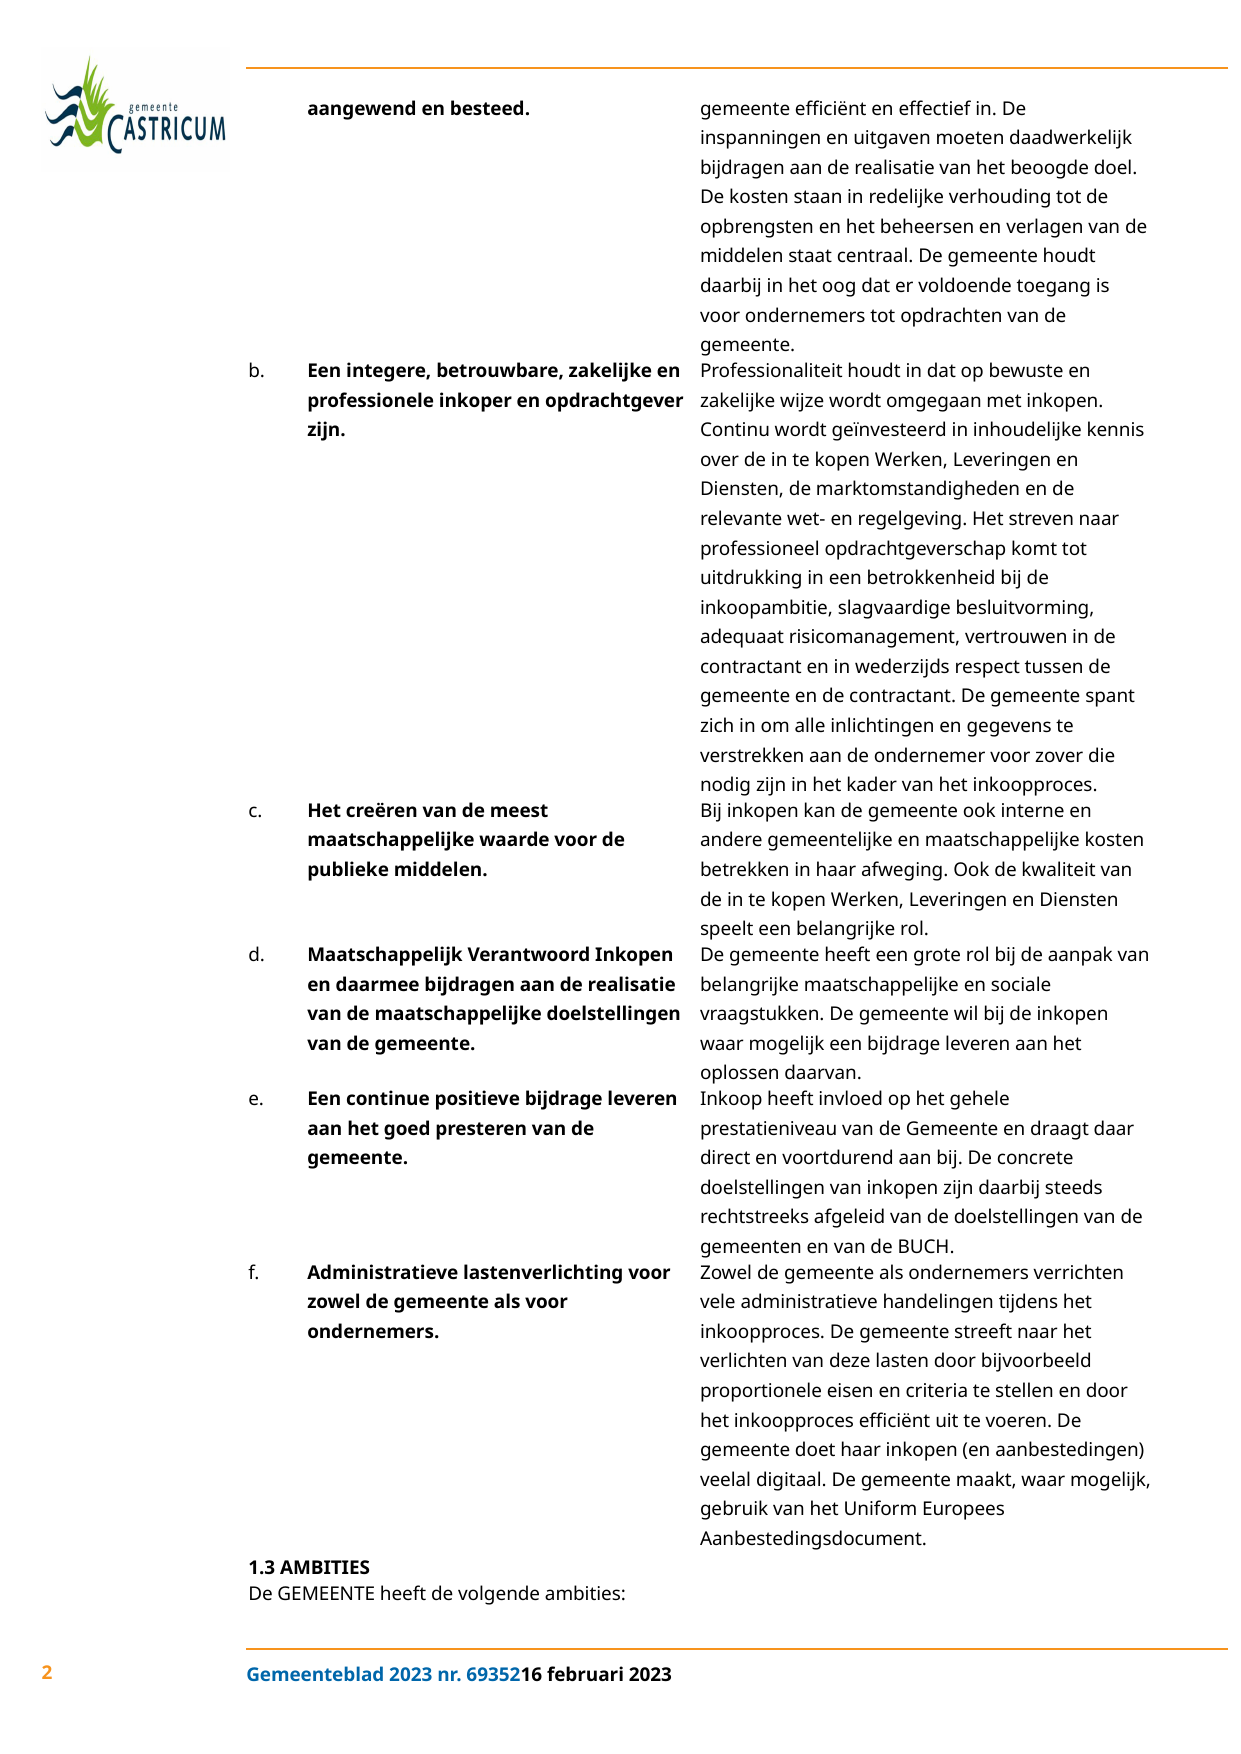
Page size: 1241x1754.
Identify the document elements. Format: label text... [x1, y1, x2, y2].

table_cell Het creëren van de meest maatschappelijke waarde voor de publieke middelen. [248, 797, 700, 941]
table_cell Een continue positieve bijdrage leveren aan het goed presteren van de gemeente. [248, 1085, 700, 1259]
table_header gemeente efficiënt en effectief in. De inspanningen en uitgaven moeten daadwerkelijk bijdragen aan de realisatie van het beoogde doel. De kosten staan in redelijke verhouding tot de opbrengsten en het beheersen en verlagen van de middelen staat centraal. De gemeente houdt daarbij in het oog dat er voldoende toegang is voor ondernemers tot opdrachten van de gemeente. [700, 95, 1152, 357]
table_cell Administratieve lastenverlichting voor zowel de gemeente als voor ondernemers. [248, 1259, 700, 1551]
text 1.3 AMBITIES [248, 1554, 1152, 1580]
table_header aangewend en besteed. [248, 95, 700, 357]
picture [41, 47, 231, 172]
table_cell Een integere, betrouwbare, zakelijke en professionele inkoper en opdrachtgever zijn. [248, 357, 700, 797]
table_cell Maatschappelijk Verantwoord Inkopen en daarmee bijdragen aan de realisatie van de maatschappelijke doelstellingen van de gemeente. [248, 941, 700, 1085]
text De GEMEENTE heeft de volgende ambities: [248, 1580, 1152, 1606]
table_cell Zowel de gemeente als ondernemers verrichten vele administratieve handelingen tijdens het inkoopproces. De gemeente streeft naar het verlichten van deze lasten door bijvoorbeeld proportionele eisen en criteria te stellen en door het inkoopproces efficiënt uit te voeren. De gemeente doet haar inkopen (en aanbestedingen) veelal digitaal. De gemeente maakt, waar mogelijk, gebruik van het Uniform Europees Aanbestedingsdocument. [700, 1259, 1152, 1551]
table_cell Professionaliteit houdt in dat op bewuste en zakelijke wijze wordt omgegaan met inkopen. Continu wordt geïnvesteerd in inhoudelijke kennis over de in te kopen Werken, Leveringen en Diensten, de marktomstandigheden en de relevante wet- en regelgeving. Het streven naar professioneel opdrachtgeverschap komt tot uitdrukking in een betrokkenheid bij de inkoopambitie, slagvaardige besluitvorming, adequaat risicomanagement, vertrouwen in de contractant en in wederzijds respect tussen de gemeente en de contractant. De gemeente spant zich in om alle inlichtingen en gegevens te verstrekken aan de ondernemer voor zover die nodig zijn in het kader van het inkoopproces. [700, 357, 1152, 797]
table_cell Bij inkopen kan de gemeente ook interne en andere gemeentelijke en maatschappelijke kosten betrekken in haar afweging. Ook de kwaliteit van de in te kopen Werken, Leveringen en Diensten speelt een belangrijke rol. [700, 797, 1152, 941]
table_cell Inkoop heeft invloed op het gehele prestatieniveau van de Gemeente en draagt daar direct en voortdurend aan bij. De concrete doelstellingen van inkopen zijn daarbij steeds rechtstreeks afgeleid van de doelstellingen van de gemeenten en van de BUCH. [700, 1085, 1152, 1259]
table_cell De gemeente heeft een grote rol bij de aanpak van belangrijke maatschappelijke en sociale vraagstukken. De gemeente wil bij de inkopen waar mogelijk een bijdrage leveren aan het oplossen daarvan. [700, 941, 1152, 1085]
